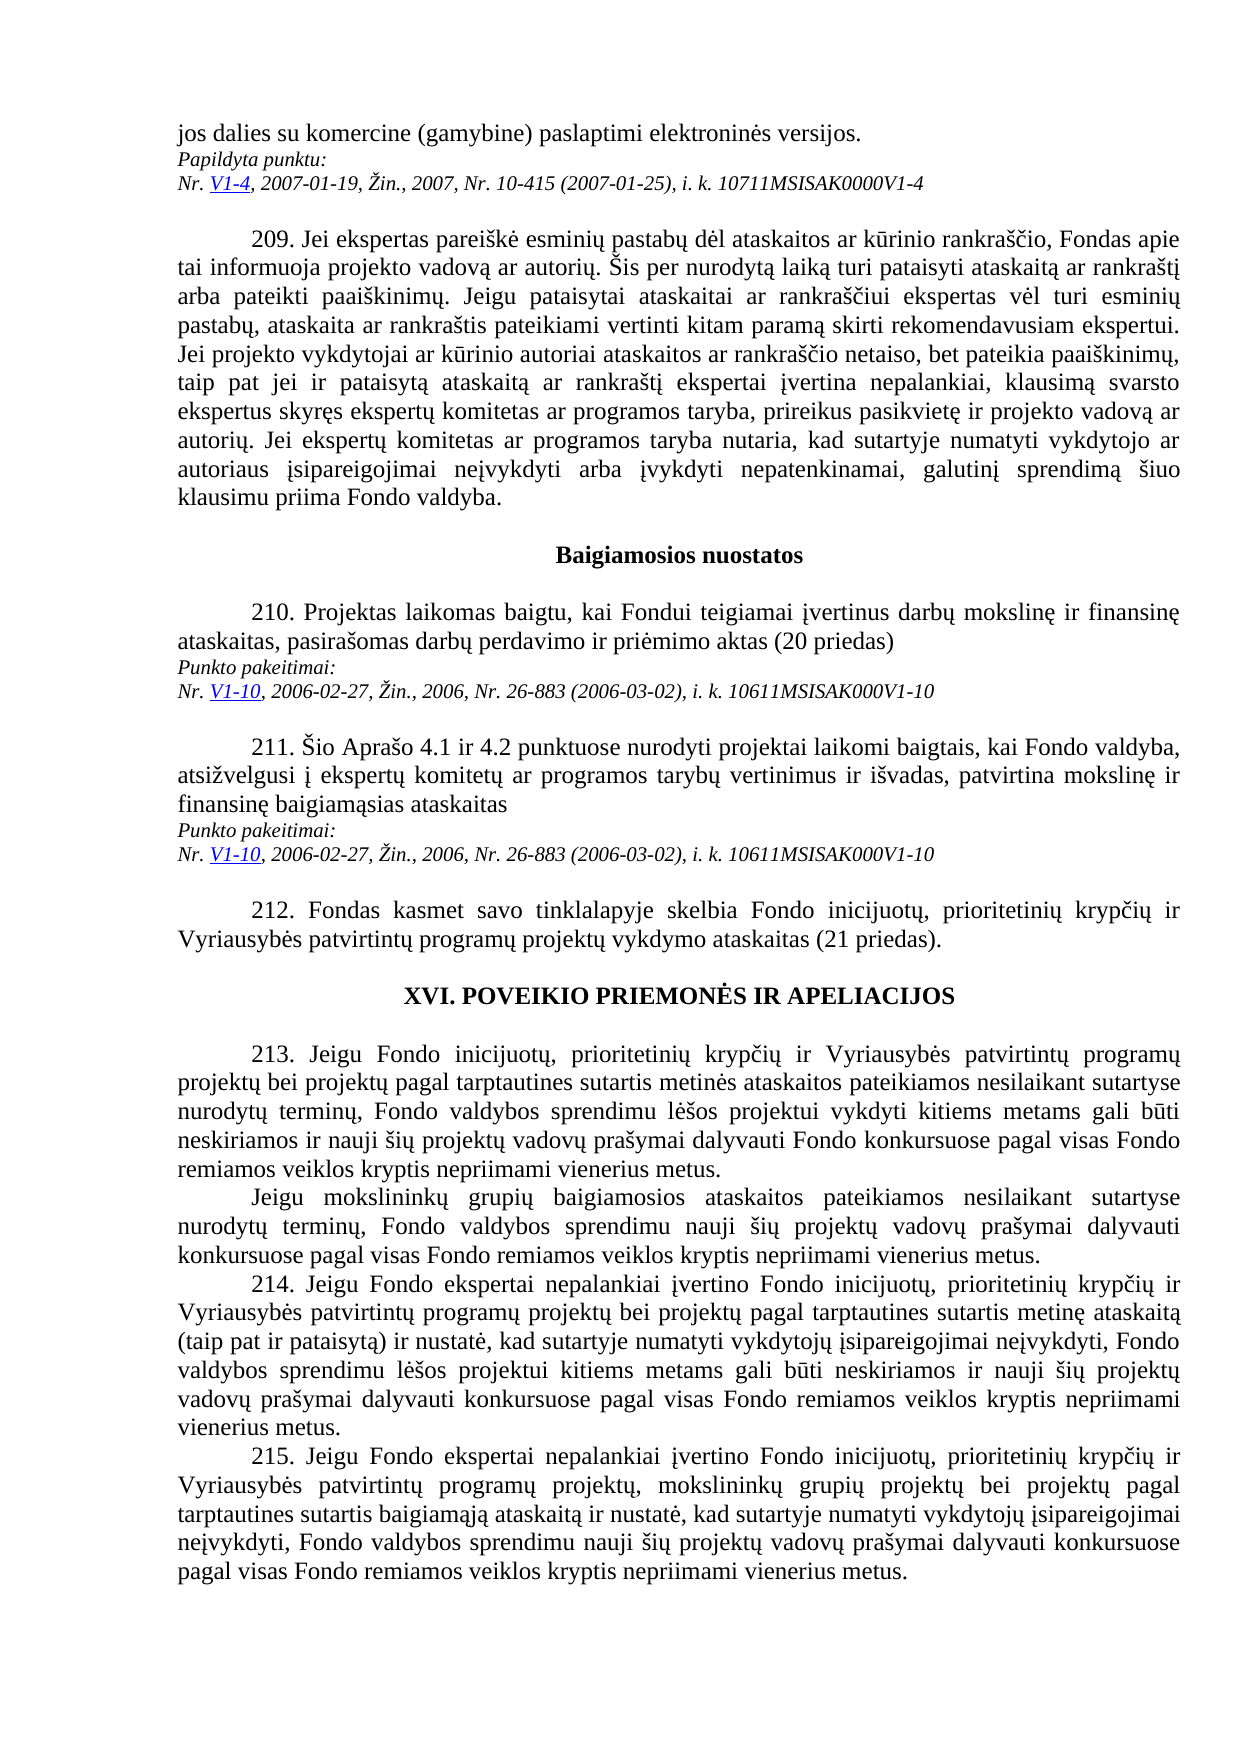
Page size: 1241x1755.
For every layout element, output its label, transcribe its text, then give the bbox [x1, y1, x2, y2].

text Jeigu mokslininkų grupių baigiamosios ataskaitos pateikiamos nesilaikant sutartyse nurodytų terminų, Fondo valdybos sprendimu nauji šių projektų vadovų prašymai dalyvauti konkursuose pagal visas Fondo remiamos veiklos kryptis nepriimami vienerius metus. [177, 1182, 1181, 1269]
text Nr. V1-10, 2006-02-27, Žin., 2006, Nr. 26-883 (2006-03-02), i. k. 10611MSISAK000V1-10 [177, 842, 1181, 866]
text Papildyta punktu: [177, 147, 1181, 171]
text 210. Projektas laikomas baigtu, kai Fondui teigiamai įvertinus darbų mokslinę ir finansinę ataskaitas, pasirašomas darbų perdavimo ir priėmimo aktas (20 priedas) [177, 597, 1181, 655]
text Nr. V1-4, 2007-01-19, Žin., 2007, Nr. 10-415 (2007-01-25), i. k. 10711MSISAK0000V1-4 [177, 171, 1181, 195]
text Punkto pakeitimai: [177, 818, 1181, 842]
text 213. Jeigu Fondo inicijuotų, prioritetinių krypčių ir Vyriausybės patvirtintų programų projektų bei projektų pagal tarptautines sutartis metinės ataskaitos pateikiamos nesilaikant sutartyse nurodytų terminų, Fondo valdybos sprendimu lėšos projektui vykdyti kitiems metams gali būti neskiriamos ir nauji šių projektų vadovų prašymai dalyvauti Fondo konkursuose pagal visas Fondo remiamos veiklos kryptis nepriimami vienerius metus. [177, 1039, 1181, 1182]
text 212. Fondas kasmet savo tinklalapyje skelbia Fondo inicijuotų, prioritetinių krypčių ir Vyriausybės patvirtintų programų projektų vykdymo ataskaitas (21 priedas). [177, 895, 1181, 952]
text Nr. V1-10, 2006-02-27, Žin., 2006, Nr. 26-883 (2006-03-02), i. k. 10611MSISAK000V1-10 [177, 679, 1181, 703]
text 211. Šio Aprašo 4.1 ir 4.2 punktuose nurodyti projektai laikomi baigtais, kai Fondo valdyba, atsižvelgusi į ekspertų komitetų ar programos tarybų vertinimus ir išvadas, patvirtina mokslinę ir finansinę baigiamąsias ataskaitas [177, 732, 1181, 818]
text Baigiamosios nuostatos [177, 540, 1181, 569]
text jos dalies su komercine (gamybine) paslaptimi elektroninės versijos. [177, 118, 1181, 147]
text Punkto pakeitimai: [177, 655, 1181, 679]
text 209. Jei ekspertas pareiškė esminių pastabų dėl ataskaitos ar kūrinio rankraščio, Fondas apie tai informuoja projekto vadovą ar autorių. Šis per nurodytą laiką turi pataisyti ataskaitą ar rankraštį arba pateikti paaiškinimų. Jeigu pataisytai ataskaitai ar rankraščiui ekspertas vėl turi esminių pastabų, ataskaita ar rankraštis pateikiami vertinti kitam paramą skirti rekomendavusiam ekspertui. Jei projekto vykdytojai ar kūrinio autoriai ataskaitos ar rankraščio netaiso, bet pateikia paaiškinimų, taip pat jei ir pataisytą ataskaitą ar rankraštį ekspertai įvertina nepalankiai, klausimą svarsto ekspertus skyręs ekspertų komitetas ar programos taryba, prireikus pasikvietę ir projekto vadovą ar autorių. Jei ekspertų komitetas ar programos taryba nutaria, kad sutartyje numatyti vykdytojo ar autoriaus įsipareigojimai neįvykdyti arba įvykdyti nepatenkinamai, galutinį sprendimą šiuo klausimu priima Fondo valdyba. [177, 224, 1181, 511]
text 214. Jeigu Fondo ekspertai nepalankiai įvertino Fondo inicijuotų, prioritetinių krypčių ir Vyriausybės patvirtintų programų projektų bei projektų pagal tarptautines sutartis metinę ataskaitą (taip pat ir pataisytą) ir nustatė, kad sutartyje numatyti vykdytojų įsipareigojimai neįvykdyti, Fondo valdybos sprendimu lėšos projektui kitiems metams gali būti neskiriamos ir nauji šių projektų vadovų prašymai dalyvauti konkursuose pagal visas Fondo remiamos veiklos kryptis nepriimami vienerius metus. [177, 1269, 1181, 1441]
text 215. Jeigu Fondo ekspertai nepalankiai įvertino Fondo inicijuotų, prioritetinių krypčių ir Vyriausybės patvirtintų programų projektų, mokslininkų grupių projektų bei projektų pagal tarptautines sutartis baigiamąją ataskaitą ir nustatė, kad sutartyje numatyti vykdytojų įsipareigojimai neįvykdyti, Fondo valdybos sprendimu nauji šių projektų vadovų prašymai dalyvauti konkursuose pagal visas Fondo remiamos veiklos kryptis nepriimami vienerius metus. [177, 1441, 1181, 1585]
text XVI. POVEIKIO PRIEMONĖS IR APELIACIJOS [177, 981, 1181, 1010]
